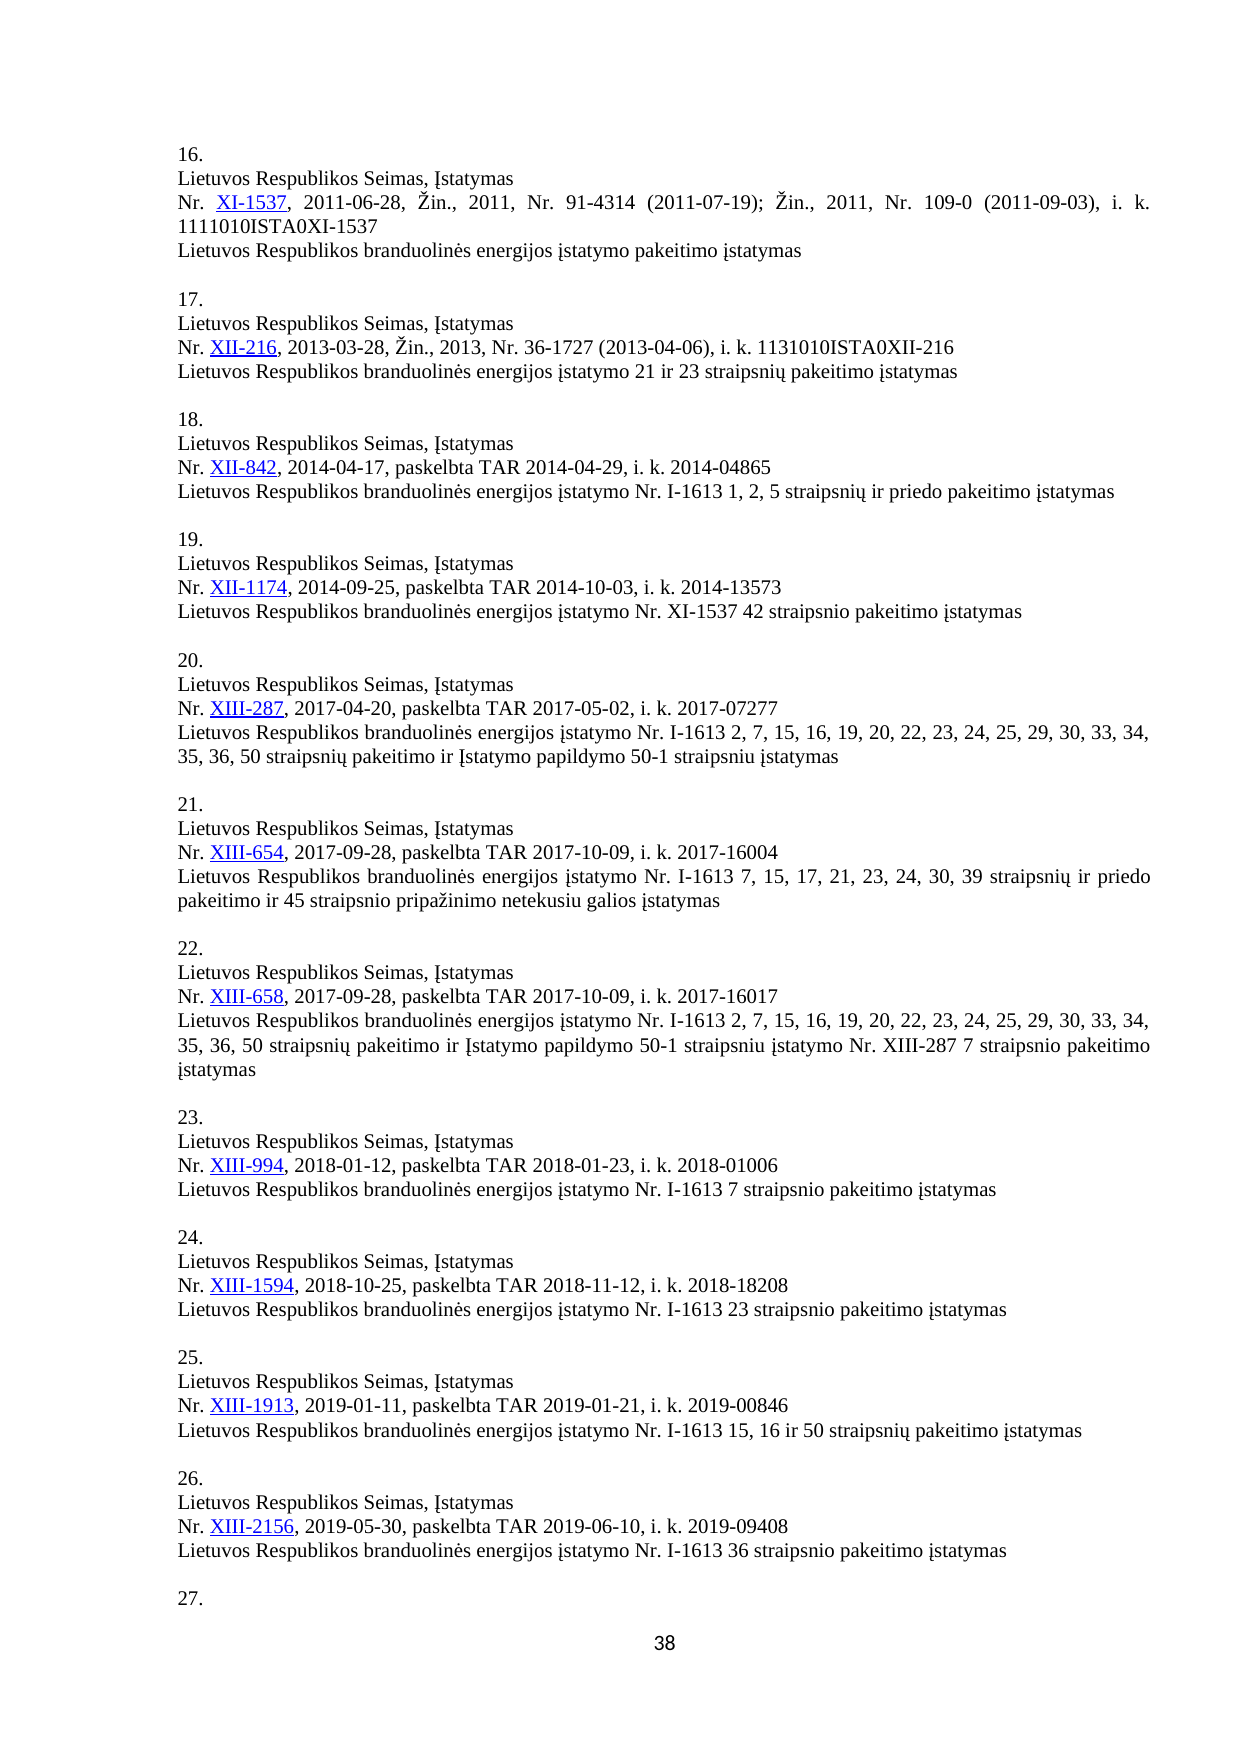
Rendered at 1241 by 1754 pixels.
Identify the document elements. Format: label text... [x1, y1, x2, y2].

text Lietuvos Respublikos Seimas, Įstatymas [177, 1490, 1152, 1514]
text Lietuvos Respublikos Seimas, Įstatymas [177, 672, 1152, 696]
text 19. [177, 527, 1152, 551]
text Nr. XII-216, 2013-03-28, Žin., 2013, Nr. 36-1727 (2013-04-06), i. k. 1131010ISTA0XII-216 [177, 335, 1152, 359]
text Lietuvos Respublikos Seimas, Įstatymas [177, 1129, 1152, 1153]
text Lietuvos Respublikos branduolinės energijos įstatymo Nr. I-1613 36 straipsnio pakeitimo įstatymas [177, 1538, 1152, 1562]
text Nr. XIII-287, 2017-04-20, paskelbta TAR 2017-05-02, i. k. 2017-07277 [177, 696, 1152, 720]
text Lietuvos Respublikos branduolinės energijos įstatymo 21 ir 23 straipsnių pakeitimo įstatymas [177, 359, 1152, 383]
text 20. [177, 647, 1152, 672]
text Nr. XIII-1913, 2019-01-11, paskelbta TAR 2019-01-21, i. k. 2019-00846 [177, 1393, 1152, 1417]
text Nr. XIII-994, 2018-01-12, paskelbta TAR 2018-01-23, i. k. 2018-01006 [177, 1153, 1152, 1177]
text Lietuvos Respublikos Seimas, Įstatymas [177, 551, 1152, 575]
text Lietuvos Respublikos Seimas, Įstatymas [177, 431, 1152, 455]
text Nr. XIII-654, 2017-09-28, paskelbta TAR 2017-10-09, i. k. 2017-16004 [177, 840, 1152, 864]
text Lietuvos Respublikos branduolinės energijos įstatymo Nr. I-1613 7 straipsnio pakeitimo įstatymas [177, 1177, 1152, 1201]
text 26. [177, 1466, 1152, 1490]
text Lietuvos Respublikos branduolinės energijos įstatymo Nr. I-1613 15, 16 ir 50 straipsnių pakeitimo įstatymas [177, 1417, 1152, 1442]
text Lietuvos Respublikos branduolinės energijos įstatymo Nr. I-1613 1, 2, 5 straipsnių ir priedo pakeitimo įstatymas [177, 479, 1152, 503]
text Lietuvos Respublikos Seimas, Įstatymas [177, 960, 1152, 984]
text Lietuvos Respublikos branduolinės energijos įstatymo Nr. XI-1537 42 straipsnio pakeitimo įstatymas [177, 599, 1152, 623]
text Lietuvos Respublikos branduolinės energijos įstatymo pakeitimo įstatymas [177, 238, 1152, 262]
text 17. [177, 287, 1152, 311]
text Nr. XII-1174, 2014-09-25, paskelbta TAR 2014-10-03, i. k. 2014-13573 [177, 575, 1152, 599]
text Nr. XIII-658, 2017-09-28, paskelbta TAR 2017-10-09, i. k. 2017-16017 [177, 984, 1152, 1008]
text Lietuvos Respublikos Seimas, Įstatymas [177, 816, 1152, 840]
text Nr. XII-842, 2014-04-17, paskelbta TAR 2014-04-29, i. k. 2014-04865 [177, 455, 1152, 479]
text 24. [177, 1225, 1152, 1249]
text 21. [177, 792, 1152, 816]
text 25. [177, 1345, 1152, 1369]
text 18. [177, 407, 1152, 431]
text Lietuvos Respublikos Seimas, Įstatymas [177, 166, 1152, 190]
text Lietuvos Respublikos branduolinės energijos įstatymo Nr. I-1613 23 straipsnio pakeitimo įstatymas [177, 1297, 1152, 1321]
text Lietuvos Respublikos branduolinės energijos įstatymo Nr. I-1613 2, 7, 15, 16, 19, 20, 22, 23, 24, 25, 29, 30, 33, 34, 35, 36, 50 straipsnių pakeitimo ir Įstatymo papildymo 50-1 straipsniu įstatymas [177, 720, 1152, 768]
text Lietuvos Respublikos Seimas, Įstatymas [177, 1369, 1152, 1393]
text 16. [177, 142, 1152, 166]
text 23. [177, 1105, 1152, 1129]
text 27. [177, 1586, 1152, 1610]
text Lietuvos Respublikos Seimas, Įstatymas [177, 311, 1152, 335]
text Nr. XIII-2156, 2019-05-30, paskelbta TAR 2019-06-10, i. k. 2019-09408 [177, 1514, 1152, 1538]
text Lietuvos Respublikos Seimas, Įstatymas [177, 1249, 1152, 1273]
text Lietuvos Respublikos branduolinės energijos įstatymo Nr. I-1613 2, 7, 15, 16, 19, 20, 22, 23, 24, 25, 29, 30, 33, 34, 35, 36, 50 straipsnių pakeitimo ir Įstatymo papildymo 50-1 straipsniu įstatymo Nr. XIII-287 7 straipsnio pakeitimo įstatymas [177, 1008, 1152, 1081]
text Nr. XIII-1594, 2018-10-25, paskelbta TAR 2018-11-12, i. k. 2018-18208 [177, 1273, 1152, 1297]
text Nr. XI-1537, 2011-06-28, Žin., 2011, Nr. 91-4314 (2011-07-19); Žin., 2011, Nr. 109-0 (2011-09-03), i. k. 1111010ISTA0XI-1537 [177, 190, 1152, 238]
text Lietuvos Respublikos branduolinės energijos įstatymo Nr. I-1613 7, 15, 17, 21, 23, 24, 30, 39 straipsnių ir priedo pakeitimo ir 45 straipsnio pripažinimo netekusiu galios įstatymas [177, 864, 1152, 912]
text 22. [177, 936, 1152, 960]
